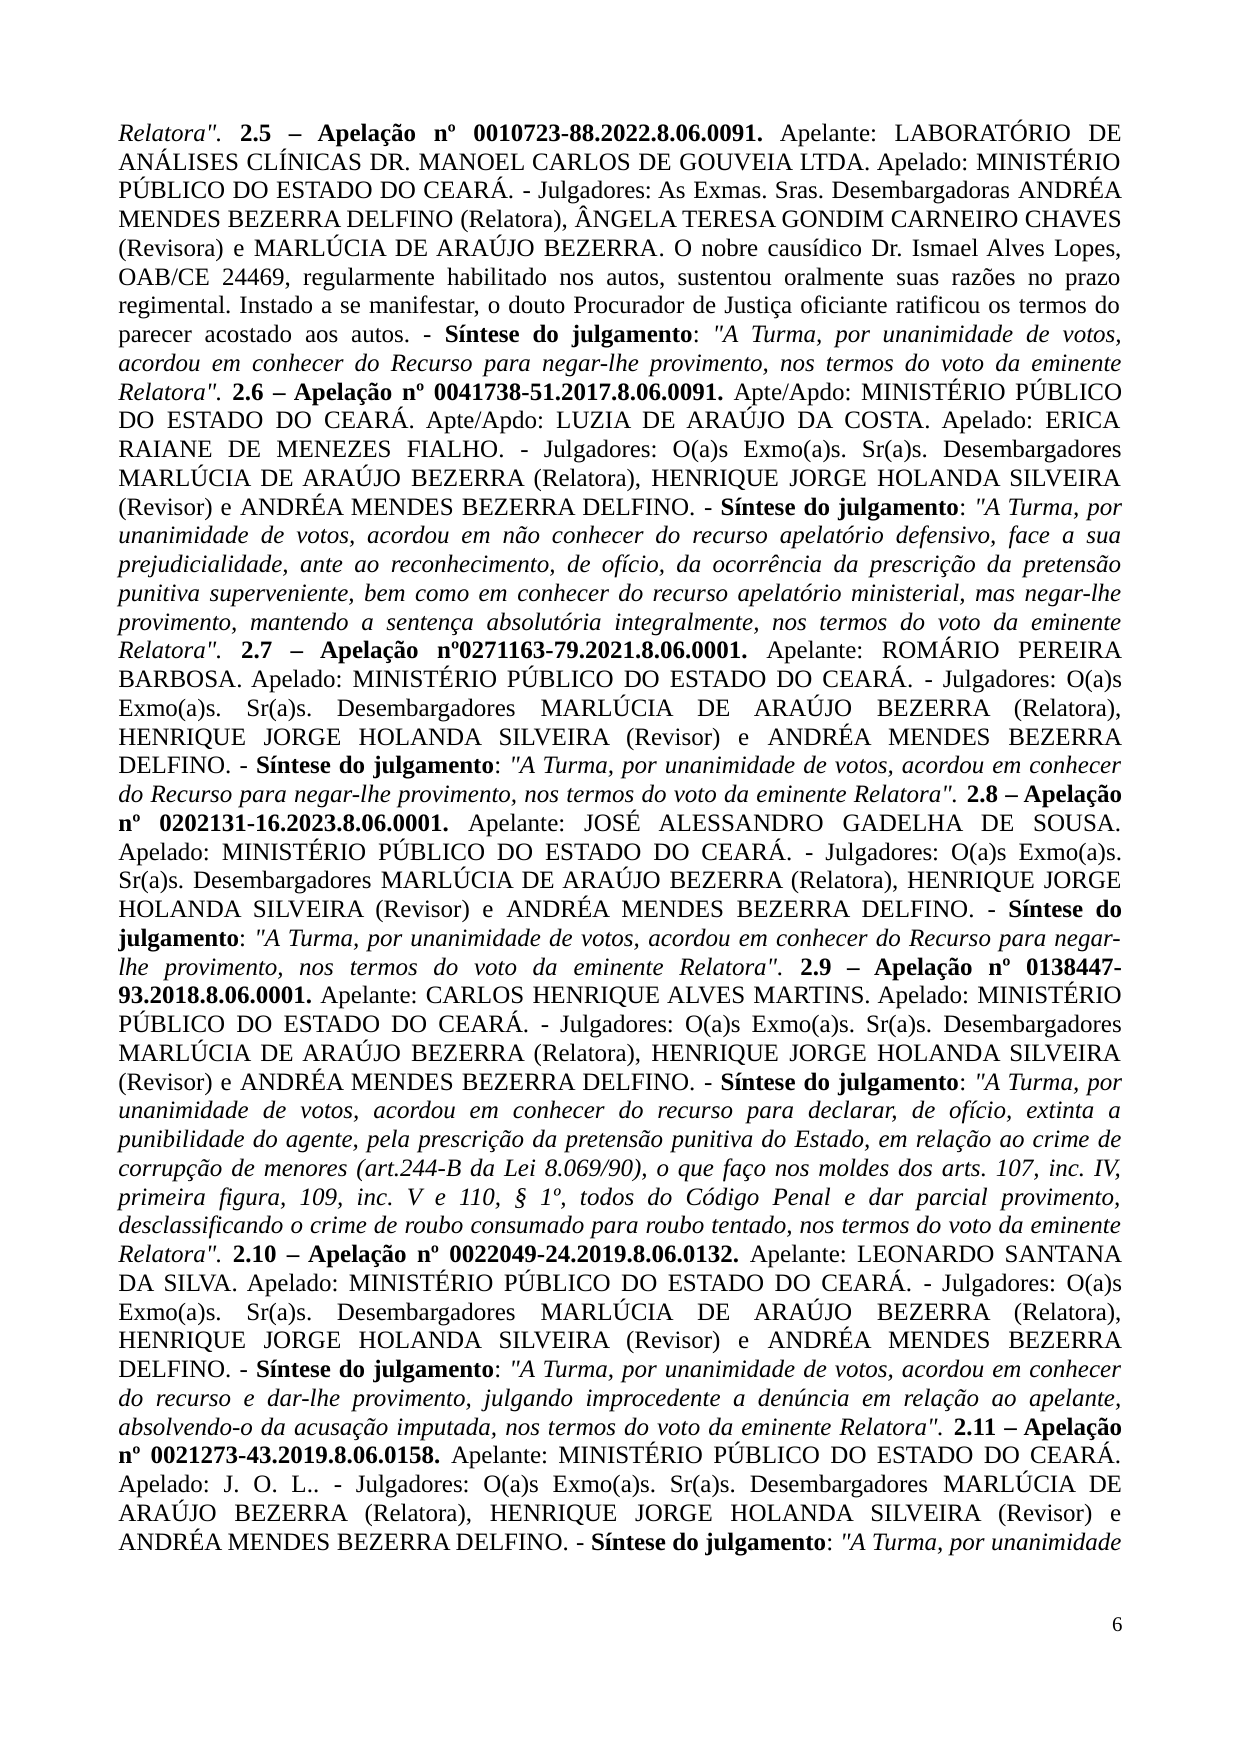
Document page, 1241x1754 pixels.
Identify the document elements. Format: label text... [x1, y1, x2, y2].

text Relatora". 2.5 – Apelação nº 0010723-88.2022.8.06.0091. Apelante: LABORATÓRIO DE ANÁLISES CLÍNICAS DR. MANOEL CARLOS DE GOUVEIA LTDA. Apelado: MINISTÉRIO PÚBLICO DO ESTADO DO CEARÁ. - Julgadores: As Exmas. Sras. Desembargadoras ANDRÉA MENDES BEZERRA DELFINO (Relatora), ÂNGELA TERESA GONDIM CARNEIRO CHAVES (Revisora) e MARLÚCIA DE ARAÚJO BEZERRA. O nobre causídico Dr. Ismael Alves Lopes, OAB/CE 24469, regularmente habilitado nos autos, sustentou oralmente suas razões no prazo regimental. Instado a se manifestar, o douto Procurador de Justiça oficiante ratificou os termos do parecer acostado aos autos. - Síntese do julgamento: "A Turma, por unanimidade de votos, acordou em conhecer do Recurso para negar-lhe provimento, nos termos do voto da eminente Relatora". 2.6 – Apelação nº 0041738-51.2017.8.06.0091. Apte/Apdo: MINISTÉRIO PÚBLICO DO ESTADO DO CEARÁ. Apte/Apdo: LUZIA DE ARAÚJO DA COSTA. Apelado: ERICA RAIANE DE MENEZES FIALHO. - Julgadores: O(a)s Exmo(a)s. Sr(a)s. Desembargadores MARLÚCIA DE ARAÚJO BEZERRA (Relatora), HENRIQUE JORGE HOLANDA SILVEIRA (Revisor) e ANDRÉA MENDES BEZERRA DELFINO. - Síntese do julgamento: "A Turma, por unanimidade de votos, acordou em não conhecer do recurso apelatório defensivo, face a sua prejudicialidade, ante ao reconhecimento, de ofício, da ocorrência da prescrição da pretensão punitiva superveniente, bem como em conhecer do recurso apelatório ministerial, mas negar-lhe provimento, mantendo a sentença absolutória integralmente, nos termos do voto da eminente Relatora". 2.7 – Apelação nº0271163-79.2021.8.06.0001. Apelante: ROMÁRIO PEREIRA BARBOSA. Apelado: MINISTÉRIO PÚBLICO DO ESTADO DO CEARÁ. - Julgadores: O(a)s Exmo(a)s. Sr(a)s. Desembargadores MARLÚCIA DE ARAÚJO BEZERRA (Relatora), HENRIQUE JORGE HOLANDA SILVEIRA (Revisor) e ANDRÉA MENDES BEZERRA DELFINO. - Síntese do julgamento: "A Turma, por unanimidade de votos, acordou em conhecer do Recurso para negar-lhe provimento, nos termos do voto da eminente Relatora". 2.8 – Apelação nº 0202131-16.2023.8.06.0001. Apelante: JOSÉ ALESSANDRO GADELHA DE SOUSA. Apelado: MINISTÉRIO PÚBLICO DO ESTADO DO CEARÁ. - Julgadores: O(a)s Exmo(a)s. Sr(a)s. Desembargadores MARLÚCIA DE ARAÚJO BEZERRA (Relatora), HENRIQUE JORGE HOLANDA SILVEIRA (Revisor) e ANDRÉA MENDES BEZERRA DELFINO. - Síntese do julgamento: "A Turma, por unanimidade de votos, acordou em conhecer do Recurso para negar-lhe provimento, nos termos do voto da eminente Relatora". 2.9 – Apelação nº 0138447-93.2018.8.06.0001. Apelante: CARLOS HENRIQUE ALVES MARTINS. Apelado: MINISTÉRIO PÚBLICO DO ESTADO DO CEARÁ. - Julgadores: O(a)s Exmo(a)s. Sr(a)s. Desembargadores MARLÚCIA DE ARAÚJO BEZERRA (Relatora), HENRIQUE JORGE HOLANDA SILVEIRA (Revisor) e ANDRÉA MENDES BEZERRA DELFINO. - Síntese do julgamento: "A Turma, por unanimidade de votos, acordou em conhecer do recurso para declarar, de ofício, extinta a punibilidade do agente, pela prescrição da pretensão punitiva do Estado, em relação ao crime de corrupção de menores (art.244-B da Lei 8.069/90), o que faço nos moldes dos arts. 107, inc. IV, primeira figura, 109, inc. V e 110, § 1º, todos do Código Penal e dar parcial provimento, desclassificando o crime de roubo consumado para roubo tentado, nos termos do voto da eminente Relatora". 2.10 – Apelação nº 0022049-24.2019.8.06.0132. Apelante: LEONARDO SANTANA DA SILVA. Apelado: MINISTÉRIO PÚBLICO DO ESTADO DO CEARÁ. - Julgadores: O(a)s Exmo(a)s. Sr(a)s. Desembargadores MARLÚCIA DE ARAÚJO BEZERRA (Relatora), HENRIQUE JORGE HOLANDA SILVEIRA (Revisor) e ANDRÉA MENDES BEZERRA DELFINO. - Síntese do julgamento: "A Turma, por unanimidade de votos, acordou em conhecer do recurso e dar-lhe provimento, julgando improcedente a denúncia em relação ao apelante, absolvendo-o da acusação imputada, nos termos do voto da eminente Relatora". 2.11 – Apelação nº 0021273-43.2019.8.06.0158. Apelante: MINISTÉRIO PÚBLICO DO ESTADO DO CEARÁ. Apelado: J. O. L.. - Julgadores: O(a)s Exmo(a)s. Sr(a)s. Desembargadores MARLÚCIA DE ARAÚJO BEZERRA (Relatora), HENRIQUE JORGE HOLANDA SILVEIRA (Revisor) e ANDRÉA MENDES BEZERRA DELFINO. - Síntese do julgamento: "A Turma, por unanimidade [118, 118, 1122, 1556]
